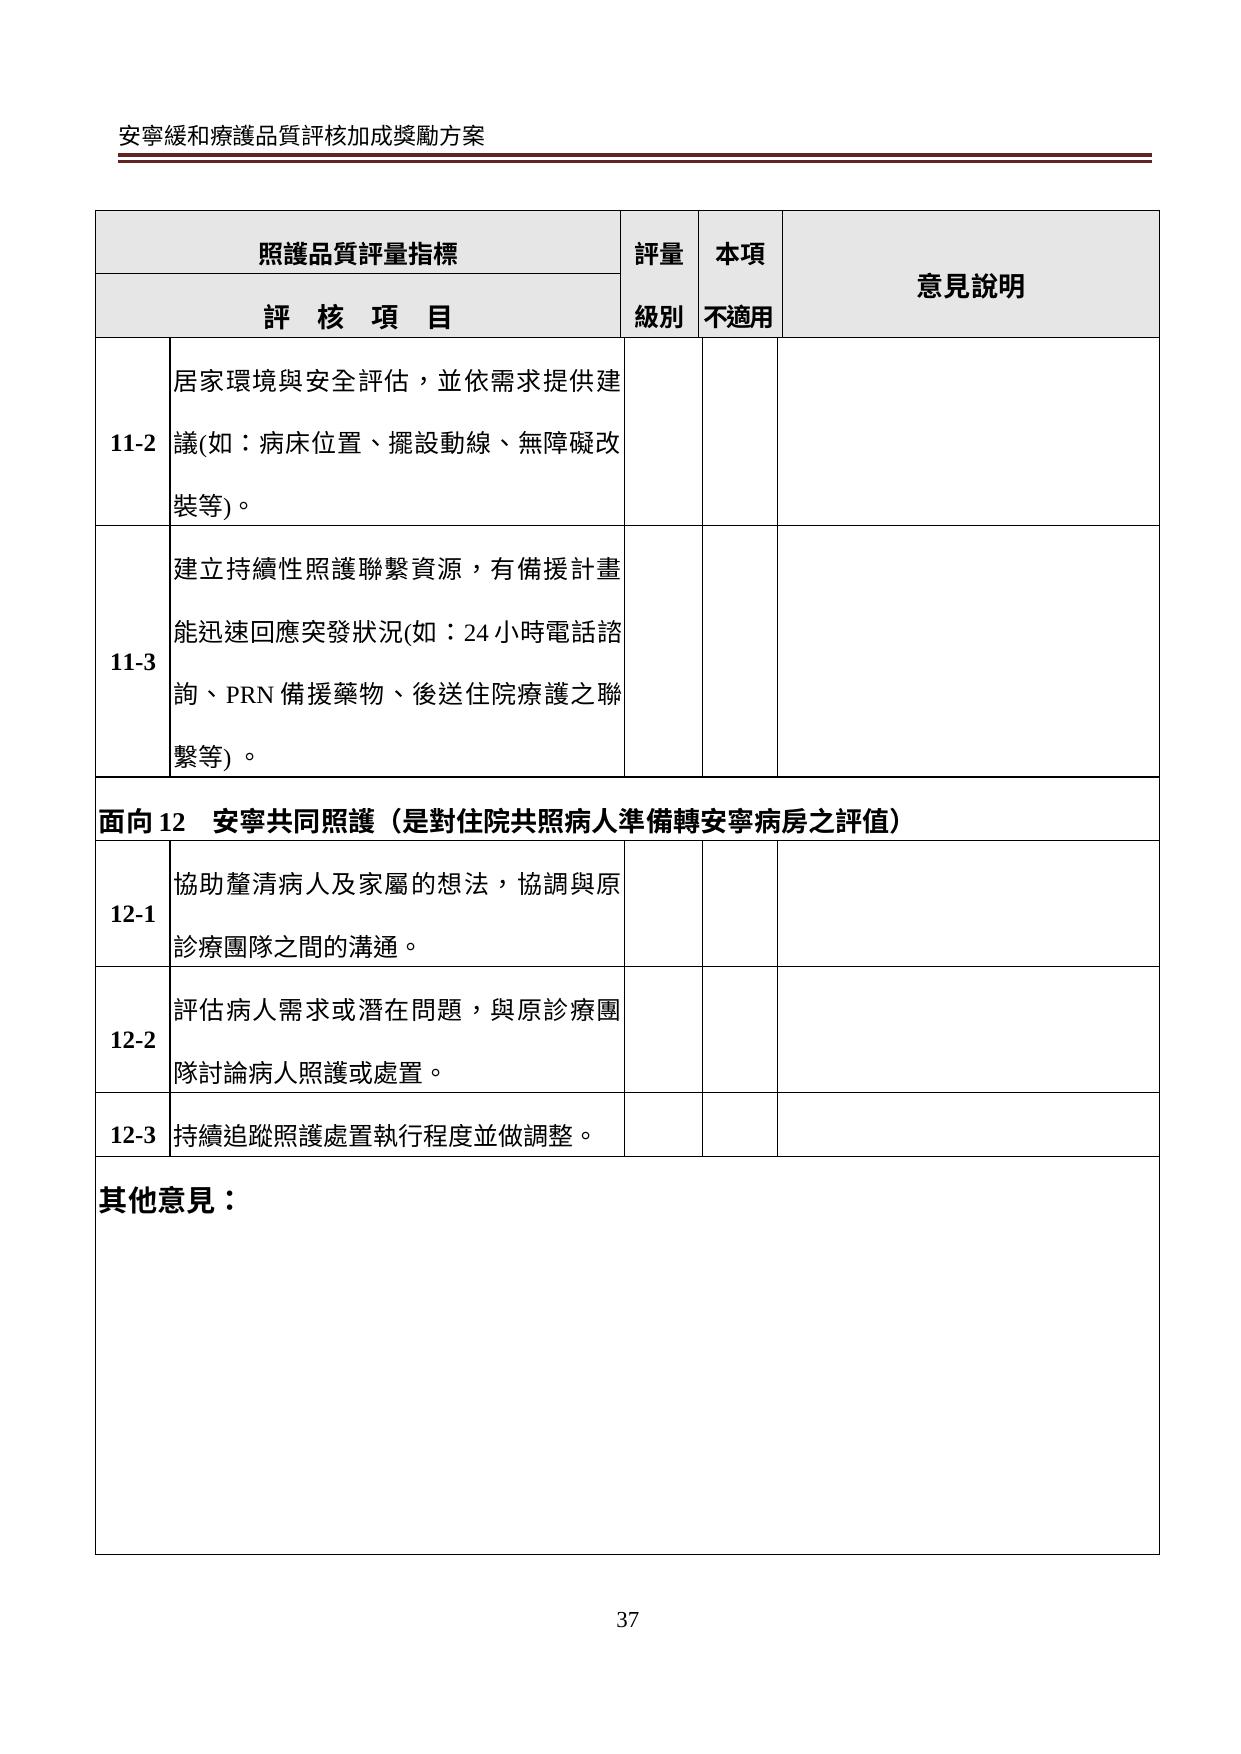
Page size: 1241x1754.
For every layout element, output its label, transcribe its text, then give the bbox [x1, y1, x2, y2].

table_cell 協助釐清病人及家屬的想法，協調與原診療團隊之間的溝通。 [171, 841, 624, 966]
table_cell [703, 967, 777, 1092]
table_cell [778, 967, 1159, 1092]
table_cell 評 核 項 目 [96, 274, 620, 337]
table_cell 其他意見： [96, 1157, 1159, 1553]
table_cell 評估病人需求或潛在問題，與原診療團隊討論病人照護或處置。 [171, 967, 624, 1092]
table_cell 居家環境與安全評估，並依需求提供建議(如：病床位置、擺設動線、無障礙改裝等)。 [171, 338, 624, 525]
table_cell 12-2 [96, 967, 169, 1092]
table_cell [625, 1093, 702, 1156]
table_cell [625, 841, 702, 966]
table_cell 面向12 安寧共同照護（是對住院共照病人準備轉安寧病房之評值） [96, 778, 1159, 840]
table_cell [625, 967, 702, 1092]
table_cell 11-2 [96, 338, 169, 525]
table_cell 12-1 [96, 841, 169, 966]
table_cell 持續追蹤照護處置執行程度並做調整。 [171, 1093, 624, 1156]
table_cell [778, 1093, 1159, 1156]
table_cell [703, 526, 777, 776]
table_header 本項 不適用 [699, 211, 782, 337]
table_cell [778, 338, 1159, 525]
table_cell [778, 526, 1159, 776]
table_cell [703, 338, 777, 525]
table_header 意見說明 [783, 211, 1159, 337]
table_cell [778, 841, 1159, 966]
table_cell [625, 338, 702, 525]
table_header 評量 級別 [621, 211, 698, 337]
table_header 照護品質評量指標 [96, 211, 620, 273]
table_cell 建立持續性照護聯繫資源，有備援計畫能迅速回應突發狀況(如：24小時電話諮詢、PRN備援藥物、後送住院療護之聯繫等) 。 [171, 526, 624, 776]
table_cell 11-3 [96, 526, 169, 776]
table_cell [703, 841, 777, 966]
table_cell [625, 526, 702, 776]
table_cell 12-3 [96, 1093, 169, 1156]
table_cell [703, 1093, 777, 1156]
